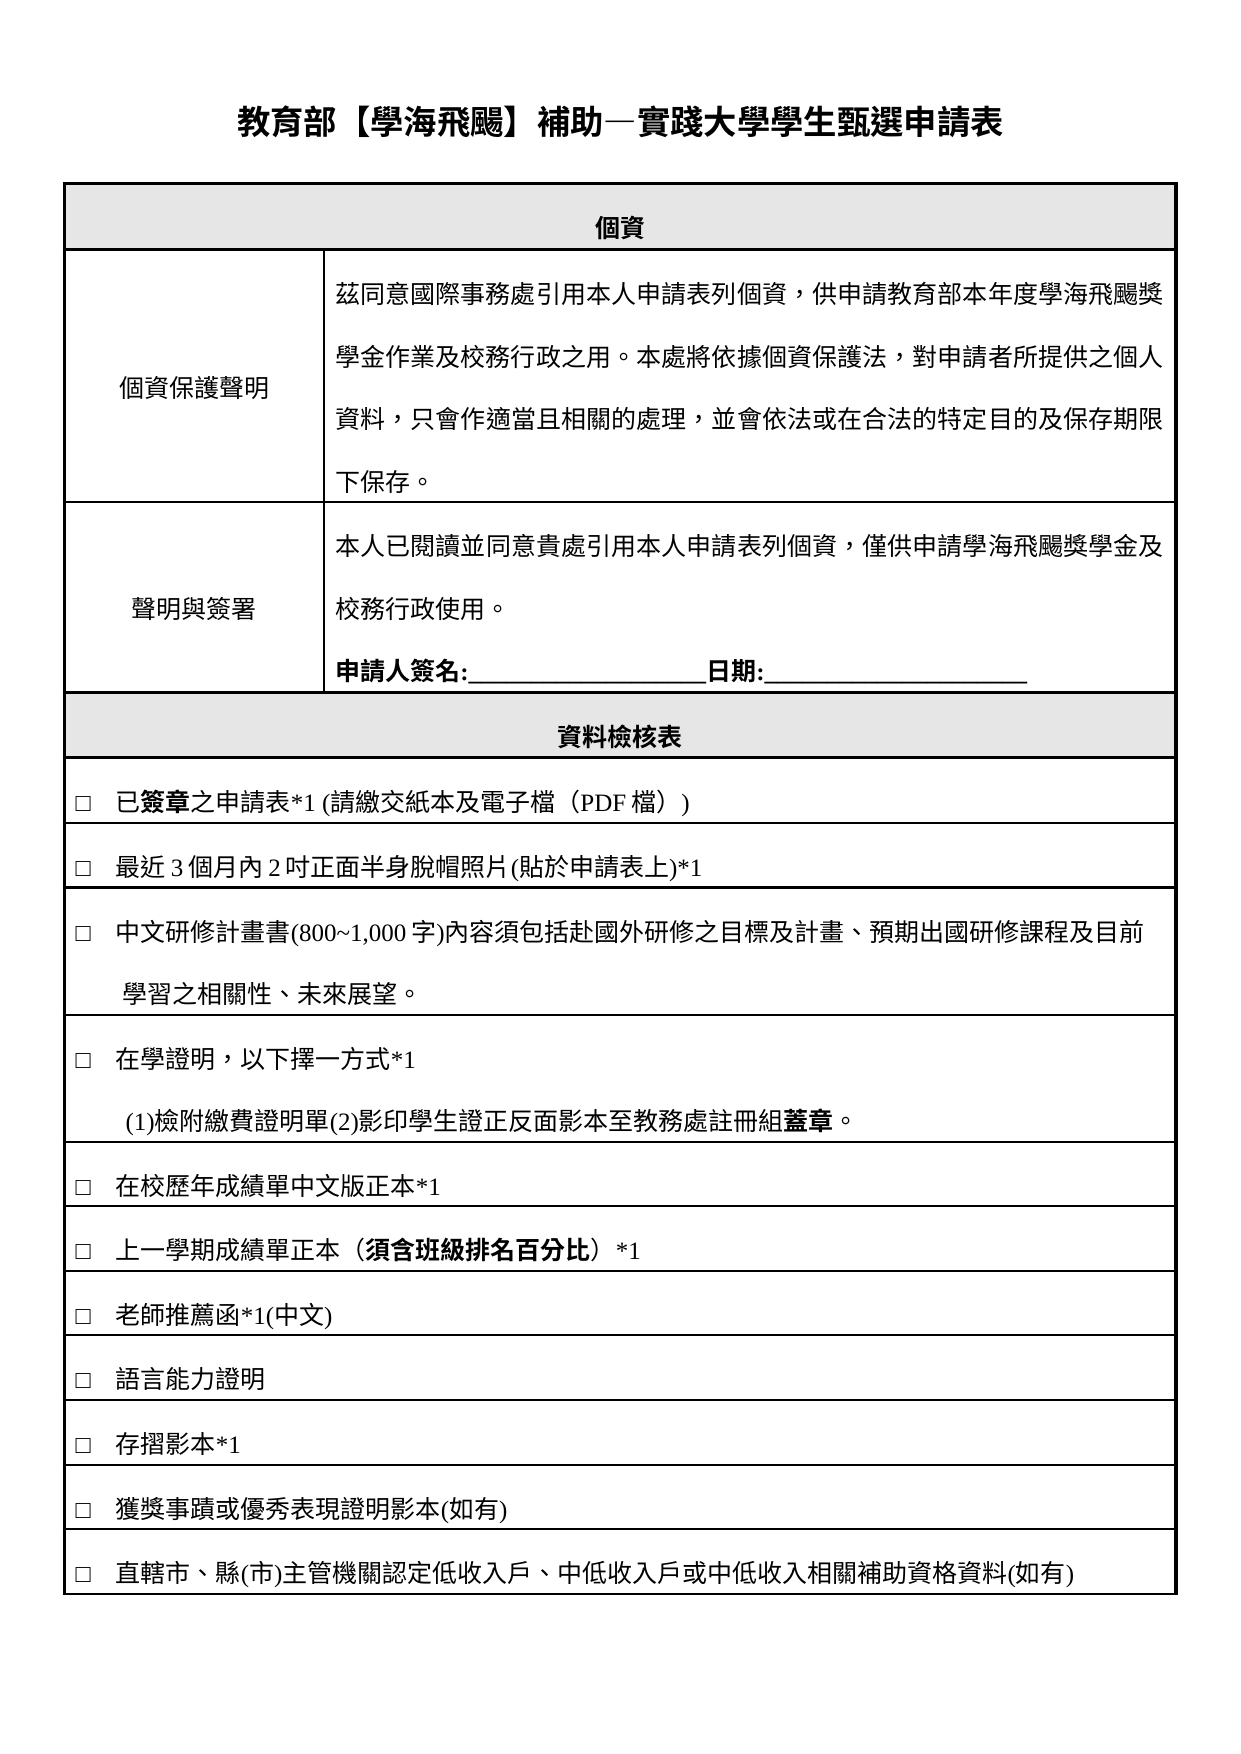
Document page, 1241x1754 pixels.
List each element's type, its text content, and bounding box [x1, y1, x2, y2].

table_cell □ 老師推薦函*1(中文) [66, 1272, 1174, 1334]
table_cell 本人已閱讀並同意貴處引用本人申請表列個資，僅供申請學海飛颺獎學金及校務行政使用。 申請人簽名:___________________日期:_____________________ [325, 503, 1174, 691]
table_cell □ 已簽章之申請表*1 (請繳交紙本及電子檔（PDF檔）) [66, 759, 1174, 822]
table_cell 聲明與簽署 [66, 503, 323, 691]
table_cell □ 上一學期成績單正本（須含班級排名百分比）*1 [66, 1207, 1174, 1270]
table_cell 資料檢核表 [66, 694, 1174, 756]
table_cell □ 在學證明，以下擇一方式*1 (1)檢附繳費證明單(2)影印學生證正反面影本至教務處註冊組蓋章。 [66, 1016, 1174, 1141]
text 教育部【學海飛颺】補助—實踐大學學生甄選申請表 [75, 96, 1165, 144]
table_cell □ 直轄市、縣(市)主管機關認定低收入戶、中低收入戶或中低收入相關補助資格資料(如有) [66, 1530, 1174, 1593]
table_cell 個資保護聲明 [66, 251, 323, 501]
table_cell □ 在校歷年成績單中文版正本*1 [66, 1143, 1174, 1205]
table_cell □ 語言能力證明 [66, 1336, 1174, 1399]
table_header 個資 [66, 185, 1174, 248]
table_cell 茲同意國際事務處引用本人申請表列個資，供申請教育部本年度學海飛颺獎學金作業及校務行政之用。本處將依據個資保護法，對申請者所提供之個人資料，只會作適當且相關的處理，並會依法或在合法的特定目的及保存期限下保存。 [325, 251, 1174, 501]
table_cell □ 中文研修計畫書(800~1,000字)內容須包括赴國外研修之目標及計畫、預期出國研修課程及目前 學習之相關性、未來展望。 [66, 889, 1174, 1013]
table_cell □ 獲獎事蹟或優秀表現證明影本(如有) [66, 1466, 1174, 1528]
table_cell □ 最近3個月內2吋正面半身脫帽照片(貼於申請表上)*1 [66, 824, 1174, 886]
table_cell □ 存摺影本*1 [66, 1401, 1174, 1463]
